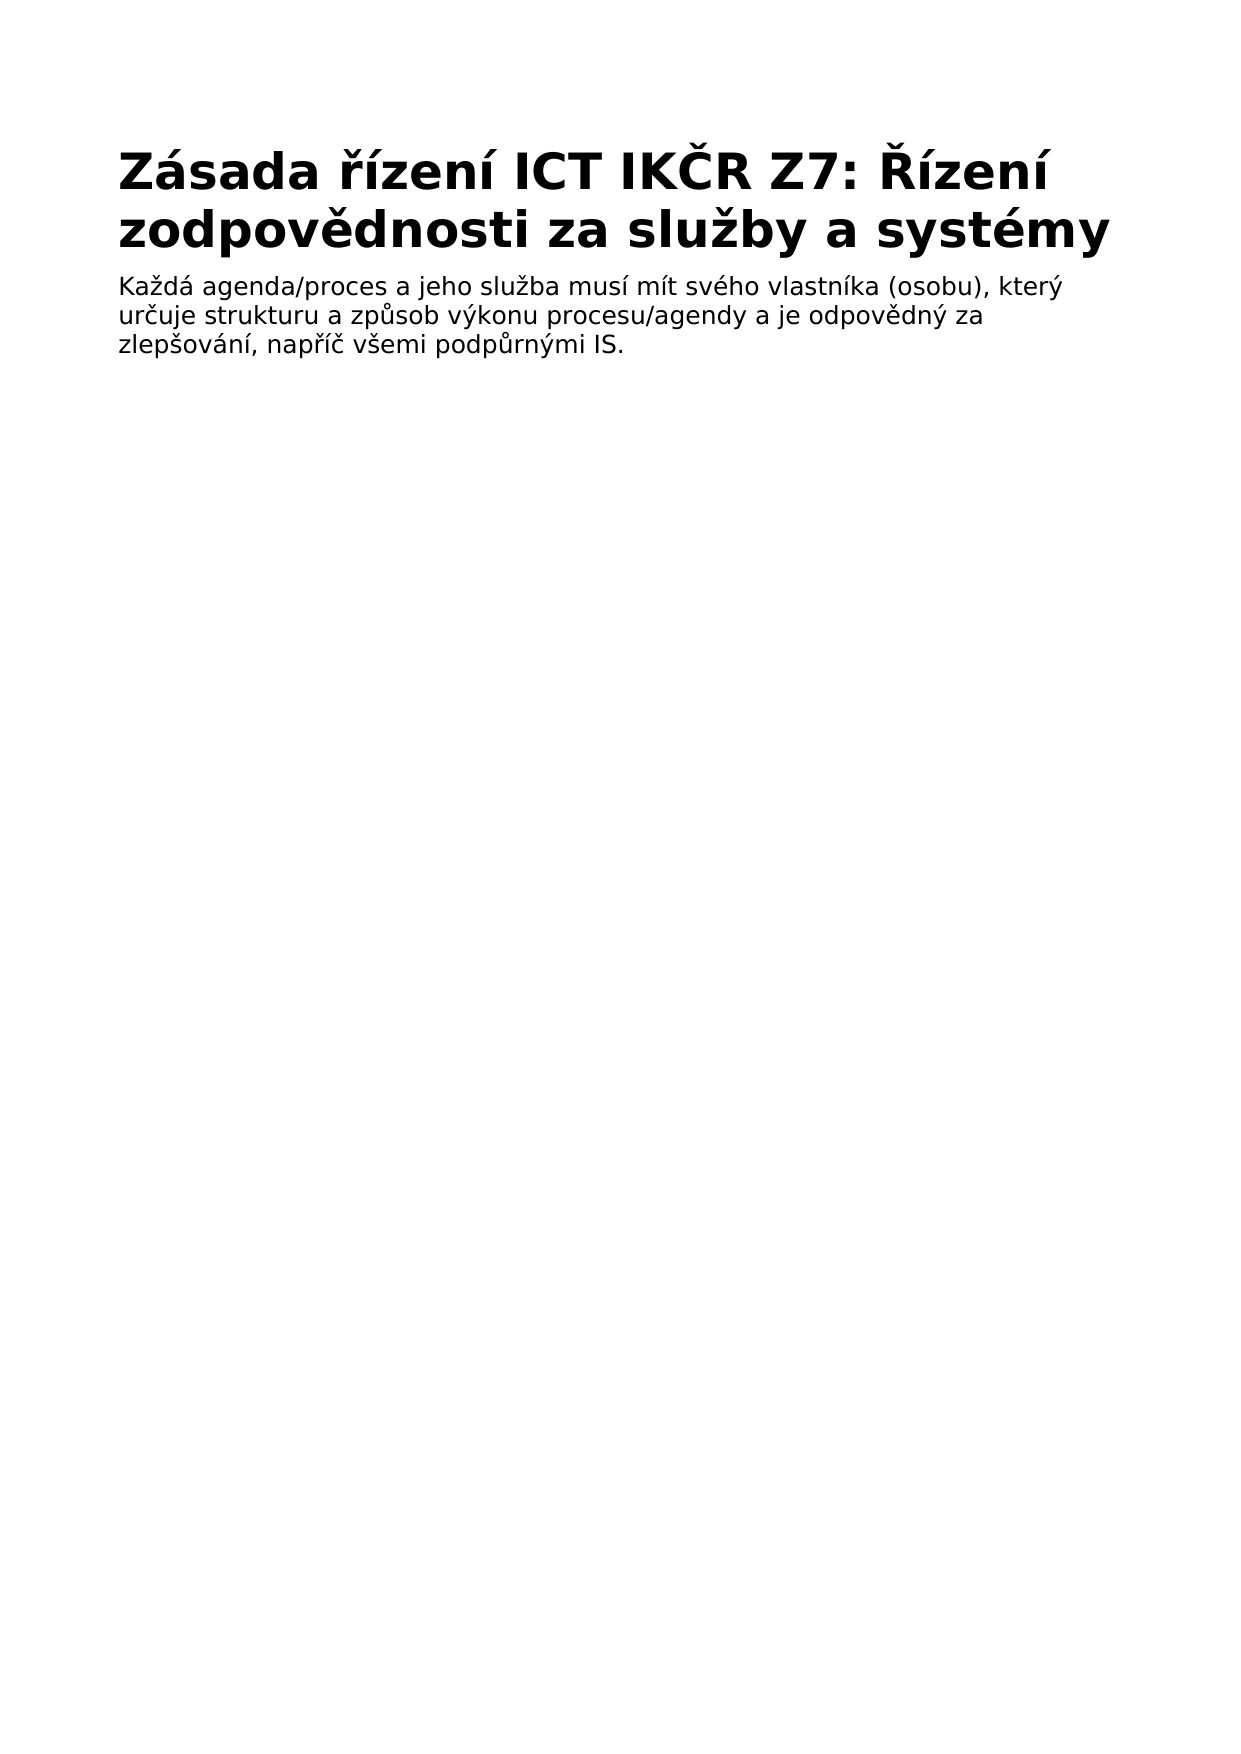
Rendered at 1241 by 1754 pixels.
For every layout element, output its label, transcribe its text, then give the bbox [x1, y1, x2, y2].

subtitle Zásada řízení ICT IKČR Z7: Řízení zodpovědnosti za služby a systémy [118, 143, 1122, 259]
text Každá agenda/proces a jeho služba musí mít svého vlastníka (osobu), který určuje strukturu a způsob výkonu procesu/agendy a je odpovědný za zlepšování, napříč všemi podpůrnými IS. [118, 272, 1122, 359]
